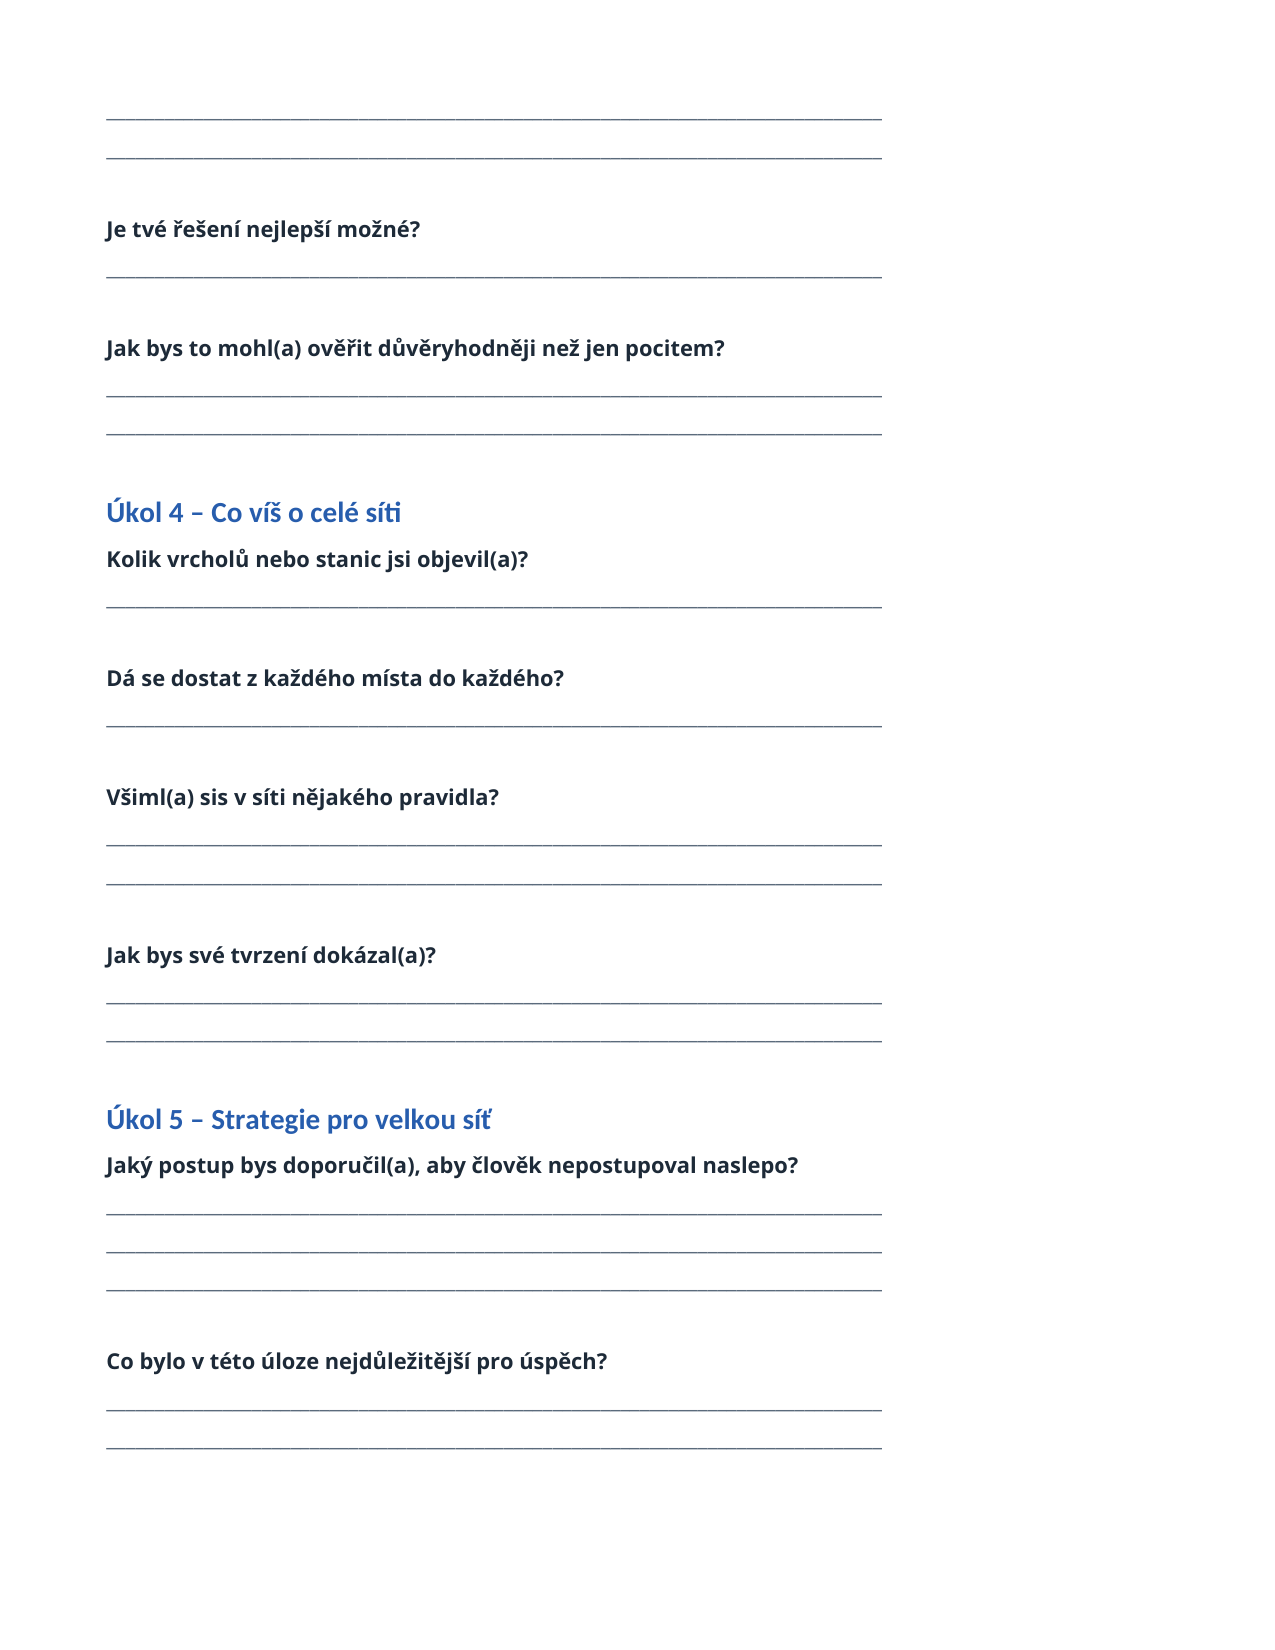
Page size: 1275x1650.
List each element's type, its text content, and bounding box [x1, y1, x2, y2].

text ________________________________________________________________________________ [106, 371, 1169, 401]
text ________________________________________________________________________________ [106, 1189, 1169, 1219]
text ________________________________________________________________________________ [106, 1227, 1169, 1257]
text ________________________________________________________________________________ [106, 409, 1169, 439]
text ________________________________________________________________________________ [106, 978, 1169, 1008]
text Jak bys to mohl(a) ověřit důvěryhodněji než jen pocitem? [106, 333, 1169, 363]
text Co bylo v této úloze nejdůležitější pro úspěch? [106, 1346, 1169, 1376]
text Jak bys své tvrzení dokázal(a)? [106, 939, 1169, 969]
text ________________________________________________________________________________ [106, 1016, 1169, 1046]
text ________________________________________________________________________________ [106, 1266, 1169, 1295]
text ________________________________________________________________________________ [106, 859, 1169, 888]
text ________________________________________________________________________________ [106, 1423, 1169, 1453]
text ________________________________________________________________________________ [106, 701, 1169, 731]
text ________________________________________________________________________________ [106, 582, 1169, 612]
text ________________________________________________________________________________ [106, 133, 1169, 163]
text Jaký postup bys doporučil(a), aby člověk nepostupoval naslepo? [106, 1151, 1169, 1180]
text ________________________________________________________________________________ [106, 1385, 1169, 1414]
text Je tvé řešení nejlepší možné? [106, 214, 1169, 243]
subtitle Úkol 4 – Co víš o celé síti [106, 494, 1169, 530]
text Kolik vrcholů nebo stanic jsi objevil(a)? [106, 544, 1169, 573]
subtitle Úkol 5 – Strategie pro velkou síť [106, 1101, 1169, 1137]
text Všiml(a) sis v síti nějakého pravidla? [106, 782, 1169, 812]
text ________________________________________________________________________________ [106, 94, 1169, 124]
text ________________________________________________________________________________ [106, 820, 1169, 850]
text Dá se dostat z každého místa do každého? [106, 663, 1169, 693]
text ________________________________________________________________________________ [106, 252, 1169, 282]
